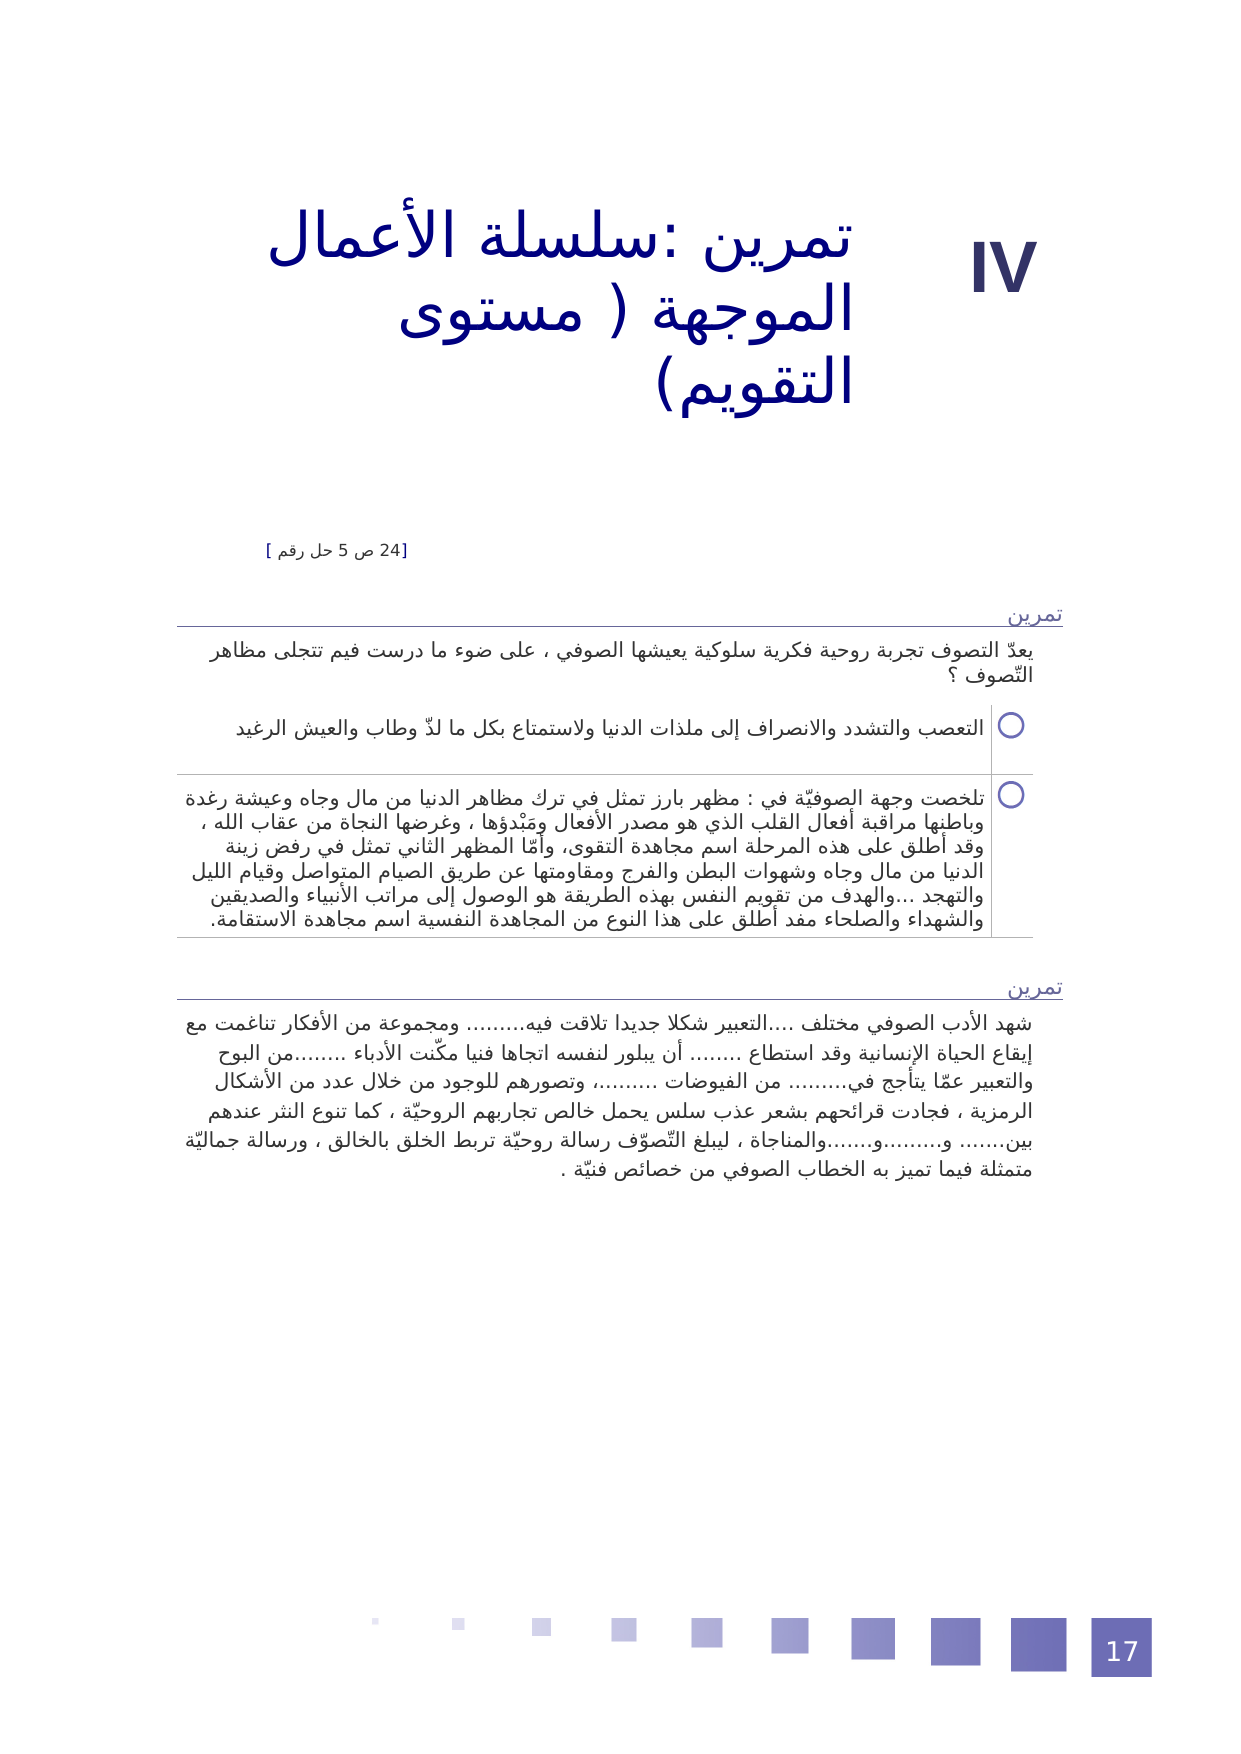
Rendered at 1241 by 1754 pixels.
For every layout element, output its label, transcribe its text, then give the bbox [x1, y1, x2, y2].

picture [996, 780, 1026, 810]
text IV [903, 227, 1104, 308]
text [24 ص 5 حل رقم ] [266, 541, 1152, 560]
title تمرين [177, 600, 1063, 626]
title تمرين [177, 973, 1063, 999]
title IV-تمرين :سلسلة الأعمال الموجهة ( مستوى التقويم) [213, 199, 856, 418]
table_header التعصب والتشدد والانصراف إلى ملذات الدنيا ولاستمتاع بكل ما لذّ وطاب والعيش الرغيد [177, 705, 991, 774]
table_cell [992, 775, 1033, 809]
table_cell [992, 810, 1033, 937]
table_header [992, 705, 1033, 774]
text يعدّ التصوف تجربة روحية فكرية سلوكية يعيشها الصوفي ، على ضوء ما درست فيم تتجلى مظاهر التّصوف ؟ [177, 638, 1033, 687]
picture [996, 710, 1026, 740]
table_cell تلخصت وجهة الصوفيّة في : مظهر بارز تمثل في ترك مظاهر الدنيا من مال وجاه وعيشة رغدة وباطنها مراقبة أفعال القلب الذي هو مصدر الأفعال ومَبْدؤها ، وغرضها النجاة من عقاب الله ، وقد أطلق على هذه المرحلة اسم مجاهدة التقوى، وأمّا المظهر الثاني تمثل في رفض زينة الدنيا من مال وجاه وشهوات البطن والفرج ومقاومتها عن طريق الصيام المتواصل وقيام الليل والتهجد ...والهدف من تقويم النفس بهذه الطريقة هو الوصول إلى مراتب الأنبياء والصديقين والشهداء والصلحاء مفد أطلق على هذا النوع من المجاهدة النفسية اسم مجاهدة الاستقامة. [177, 775, 991, 937]
picture [177, 1618, 1152, 1677]
text شهد الأدب الصوفي مختلف ....التعبير شكلا جديدا تلاقت فيه......... ومجموعة من الأفكار تناغمت مع إيقاع الحياة الإنسانية وقد استطاع ........ أن يبلور لنفسه اتجاها فنيا مكّنت الأدباء ........من البوح والتعبير عمّا يتأجج في......... من الفيوضات .........، وتصورهم للوجود من خلال عدد من الأشكال الرمزية ، فجادت قرائحهم بشعر عذب سلس يحمل خالص تجاربهم الروحيّة ، كما تنوع النثر عندهم بين....... و.........و.......والمناجاة ، ليبلغ التّصوّف رسالة روحيّة تربط الخلق بالخالق ، ورسالة جماليّة متمثلة فيما تميز به الخطاب الصوفي من خصائص فنيّة . [177, 1011, 1033, 1181]
